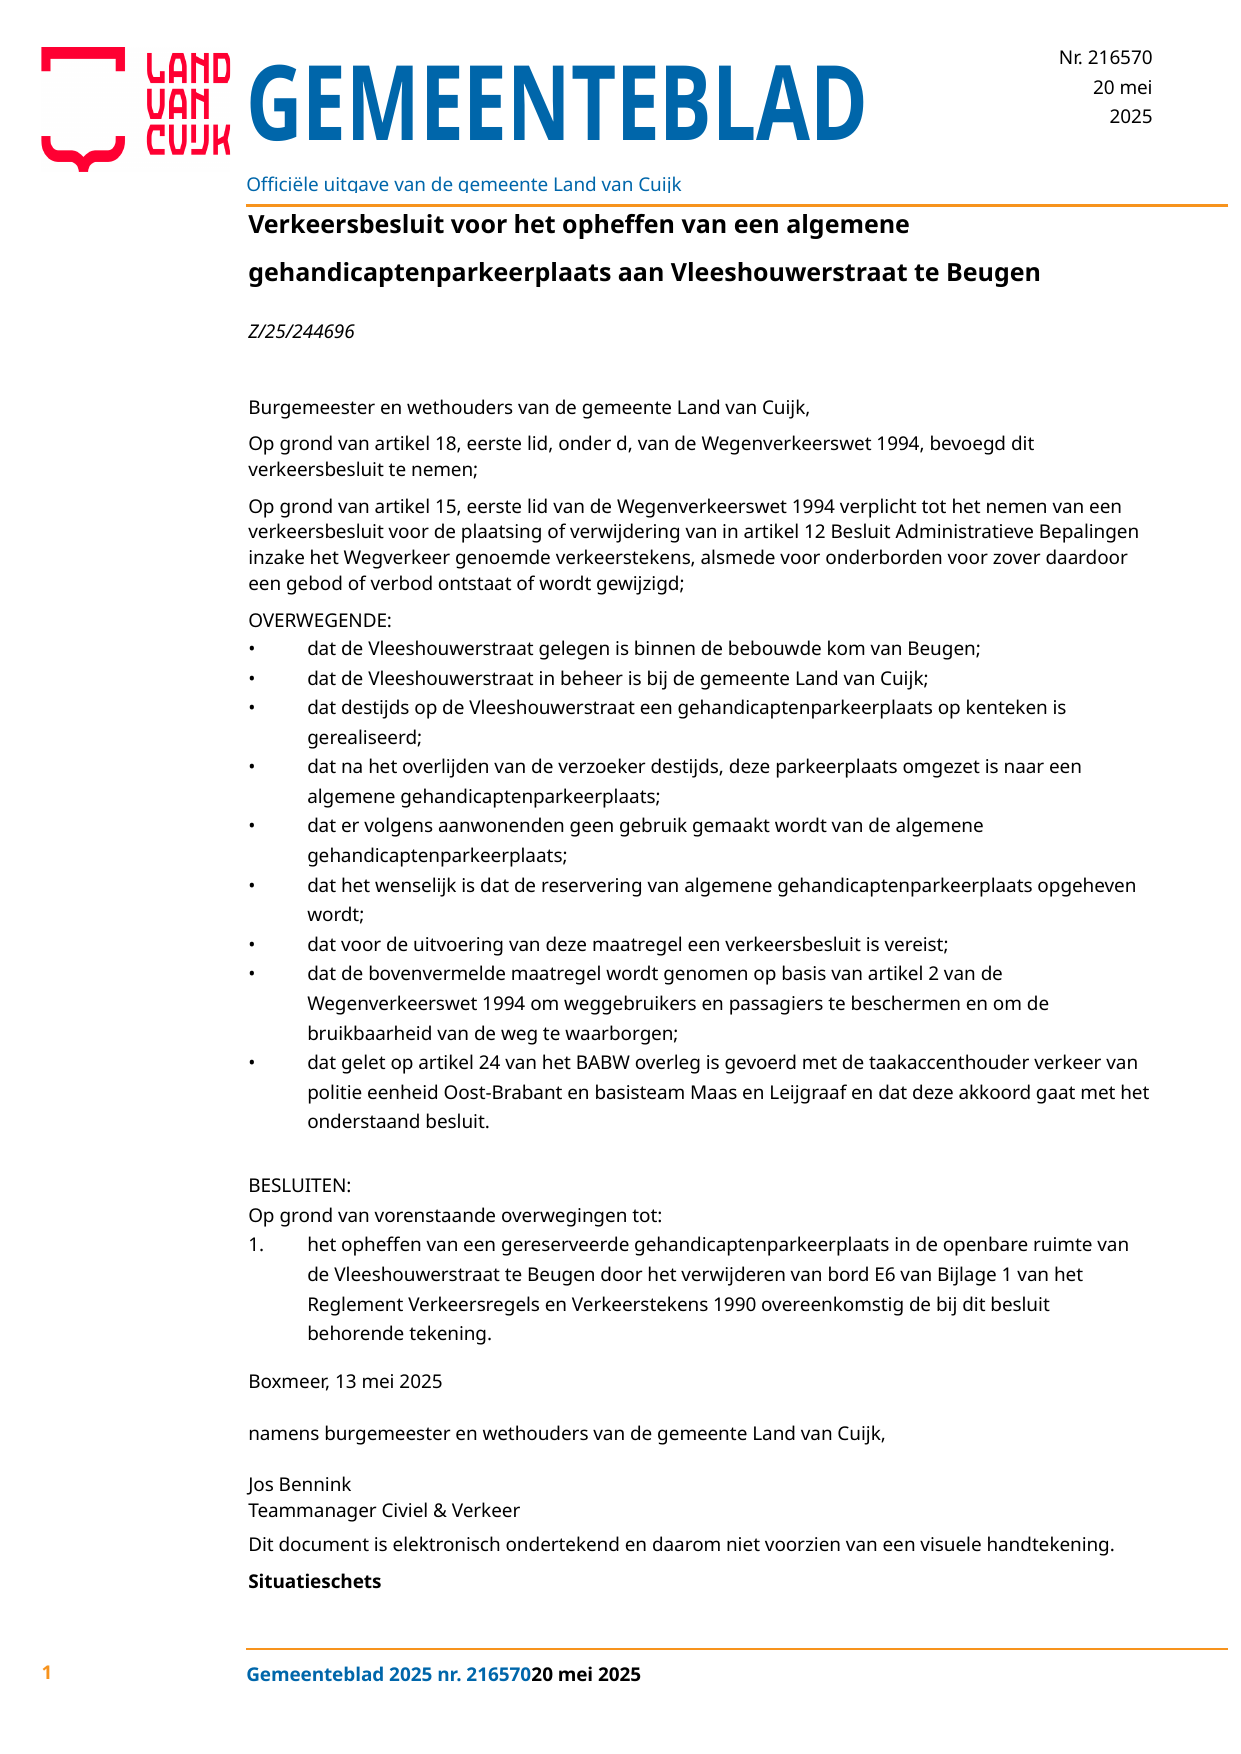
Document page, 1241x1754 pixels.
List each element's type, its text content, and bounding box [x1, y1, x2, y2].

text OVERWEGENDE: [248, 607, 1152, 633]
text Boxmeer, 13 mei 2025 [248, 1368, 1152, 1394]
list dat de Vleeshouwerstraat gelegen is binnen de bebouwde kom van Beugen; [248, 635, 1152, 661]
text BESLUITEN: [248, 1172, 1152, 1198]
list dat het wenselijk is dat de reservering van algemene gehandicaptenparkeerplaats opgeheven wordt; [248, 872, 1152, 927]
picture [41, 47, 231, 172]
list dat er volgens aanwonenden geen gebruik gemaakt wordt van de algemene gehandicaptenparkeerplaats; [248, 813, 1152, 868]
text Jos Bennink [248, 1471, 1152, 1497]
list dat na het overlijden van de verzoeker destijds, deze parkeerplaats omgezet is naar een algemene gehandicaptenparkeerplaats; [248, 753, 1152, 809]
list dat de Vleeshouwerstraat in beheer is bij de gemeente Land van Cuijk; [248, 665, 1152, 691]
text Op grond van artikel 18, eerste lid, onder d, van de Wegenverkeerswet 1994, bevoegd dit verkeersbesluit te nemen; [248, 431, 1152, 482]
text namens burgemeester en wethouders van de gemeente Land van Cuijk, [248, 1420, 1152, 1445]
list dat gelet op artikel 24 van het BABW overleg is gevoerd met de taakaccenthouder verkeer van politie eenheid Oost-Brabant en basisteam Maas en Leijgraaf en dat deze akkoord gaat met het onderstaand besluit. [248, 1049, 1152, 1134]
list dat de bovenvermelde maatregel wordt genomen op basis van artikel 2 van de Wegenverkeerswet 1994 om weggebruikers en passagiers te beschermen en om de bruikbaarheid van de weg te waarborgen; [248, 961, 1152, 1046]
list het opheffen van een gereserveerde gehandicaptenparkeerplaats in de openbare ruimte van de Vleeshouwerstraat te Beugen door het verwijderen van bord E6 van Bijlage 1 van het Reglement Verkeersregels en Verkeerstekens 1990 overeenkomstig de bij dit besluit behorende tekening. [248, 1232, 1152, 1346]
text Verkeersbesluit voor het opheffen van een algemene gehandicaptenparkeerplaats aan Vleeshouwerstraat te Beugen [248, 207, 1152, 288]
text Burgemeester en wethouders van de gemeente Land van Cuijk, [248, 394, 1152, 420]
text Op grond van artikel 15, eerste lid van de Wegenverkeerswet 1994 verplicht tot het nemen van een verkeersbesluit voor de plaatsing of verwijdering van in artikel 12 Besluit Administratieve Bepalingen inzake het Wegverkeer genoemde verkeerstekens, alsmede voor onderborden voor zover daardoor een gebod of verbod ontstaat of wordt gewijzigd; [248, 493, 1152, 596]
text Situatieschets [248, 1573, 1152, 1592]
text Dit document is elektronisch ondertekend en daarom niet voorzien van een visuele handtekening. [248, 1536, 1152, 1556]
text Teammanager Civiel & Verkeer [248, 1497, 1152, 1523]
text Op grond van vorenstaande overwegingen tot: [248, 1202, 1152, 1228]
text Z/25/244696 [248, 318, 1152, 344]
list dat voor de uitvoering van deze maatregel een verkeersbesluit is vereist; [248, 931, 1152, 957]
list dat destijds op de Vleeshouwerstraat een gehandicaptenparkeerplaats op kenteken is gerealiseerd; [248, 694, 1152, 750]
